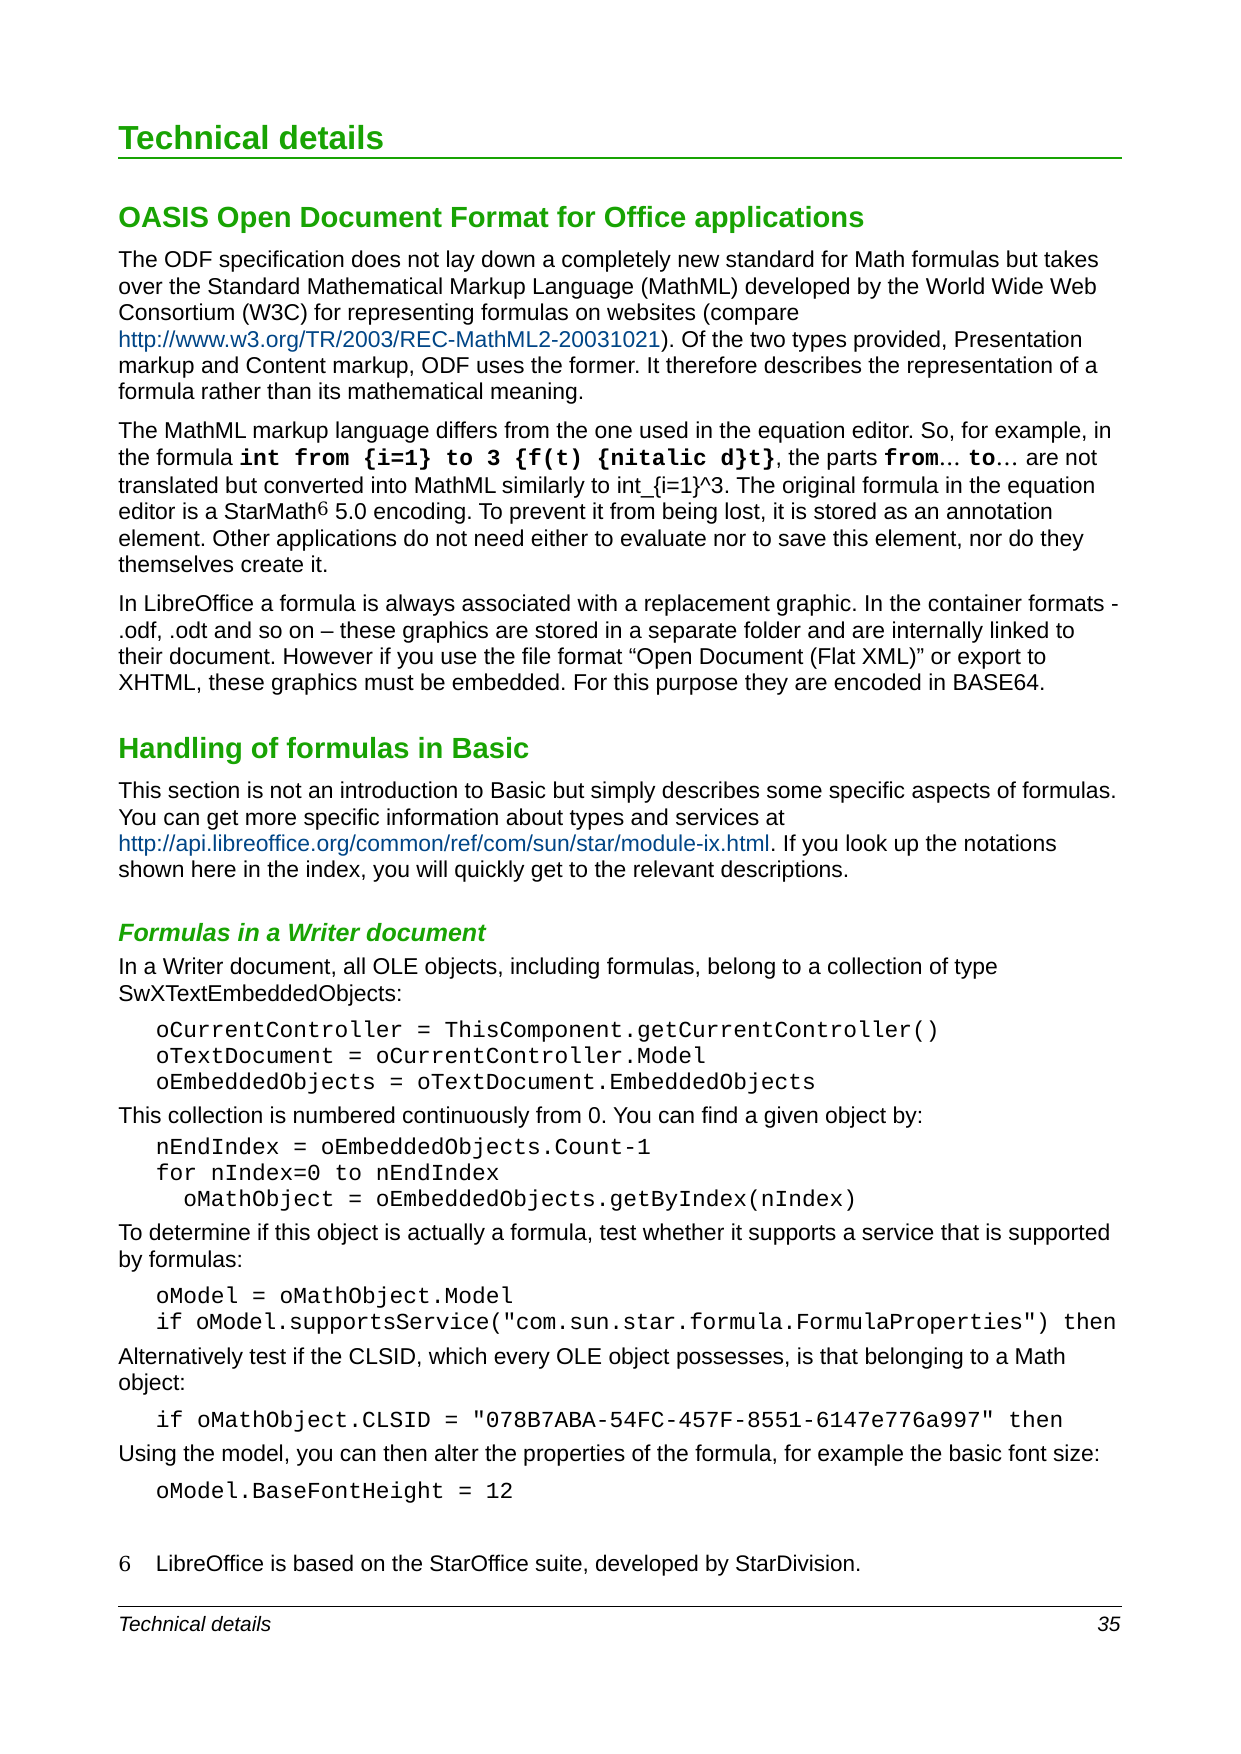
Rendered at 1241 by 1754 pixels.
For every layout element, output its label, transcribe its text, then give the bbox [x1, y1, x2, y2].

text for nIndex=0 to nEndIndex [156, 1161, 1122, 1187]
text The MathML markup language differs from the one used in the equation editor. So, for example, in the formula int from {i=1} to 3 {f(t) {nitalic d}t}, the parts from... to… are not translated but converted into MathML similarly to int_{i=1}^3. The original formula in the equation editor is a StarMath 5.0 encoding. To prevent it from being lost, it is stored as an annotation element. Other applications do not need either to evaluate nor to save this element, nor do they themselves create it. [118, 417, 1122, 578]
text Using the model, you can then alter the properties of the formula, for example the basic font size: [118, 1440, 1122, 1466]
text if oModel.supportsService("com.sun.star.formula.FormulaProperties") then [156, 1311, 1122, 1336]
text oCurrentController = ThisComponent.getCurrentController() [156, 1018, 1122, 1044]
text In LibreOffice a formula is always associated with a replacement graphic. In the container formats - .odf, .odt and so on – these graphics are stored in a separate folder and are internally linked to their document. However if you use the file format “Open Document (Flat XML)” or export to XHTML, these graphics must be embedded. For this purpose they are encoded in BASE64. [118, 590, 1122, 696]
text Alternatively test if the CLSID, which every OLE object possesses, is that belonging to a Math object: [118, 1343, 1122, 1395]
text oTextDocument = oCurrentController.Model [156, 1044, 1122, 1070]
subtitle Handling of formulas in Basic [118, 731, 1122, 765]
text nEndIndex = oEmbeddedObjects.Count-1 [156, 1135, 1122, 1161]
text This section is not an introduction to Basic but simply describes some specific aspects of formulas. You can get more specific information about types and services at http://api.libreoffice.org/common/ref/com/sun/star/module-ix.html. If you look up the notations shown here in the index, you will quickly get to the relevant descriptions. [118, 777, 1122, 882]
subtitle Formulas in a Writer document [118, 918, 1122, 947]
text The ODF specification does not lay down a completely new standard for Math formulas but takes over the Standard Mathematical Markup Language (MathML) developed by the World Wide Web Consortium (W3C) for representing formulas on websites (compare http://www.w3.org/TR/2003/REC-MathML2-20031021). Of the two types provided, Presentation markup and Content markup, ODF uses the former. It therefore describes the representation of a formula rather than its mathematical meaning. [118, 246, 1122, 404]
subtitle Technical details [118, 118, 1122, 157]
text LibreOffice is based on the StarOffice suite, developed by StarDivision. [118, 1550, 1122, 1576]
text oMathObject = oEmbeddedObjects.getByIndex(nIndex) [156, 1187, 1122, 1213]
text In a Writer document, all OLE objects, including formulas, belong to a collection of type SwXTextEmbeddedObjects: [118, 953, 1122, 1006]
text oModel = oMathObject.Model [156, 1284, 1122, 1311]
subtitle OASIS Open Document Format for Office applications [118, 201, 1122, 234]
text oEmbeddedObjects = oTextDocument.EmbeddedObjects [156, 1070, 1122, 1096]
text if oMathObject.CLSID = "078B7ABA-54FC-457F-8551-6147e776a997" then [156, 1408, 1122, 1434]
text oModel.BaseFontHeight = 12 [156, 1479, 1122, 1505]
list This collection is numbered continuously from 0. You can find a given object by: [118, 1102, 1122, 1129]
text To determine if this object is actually a formula, test whether it supports a service that is supported by formulas: [118, 1219, 1122, 1272]
